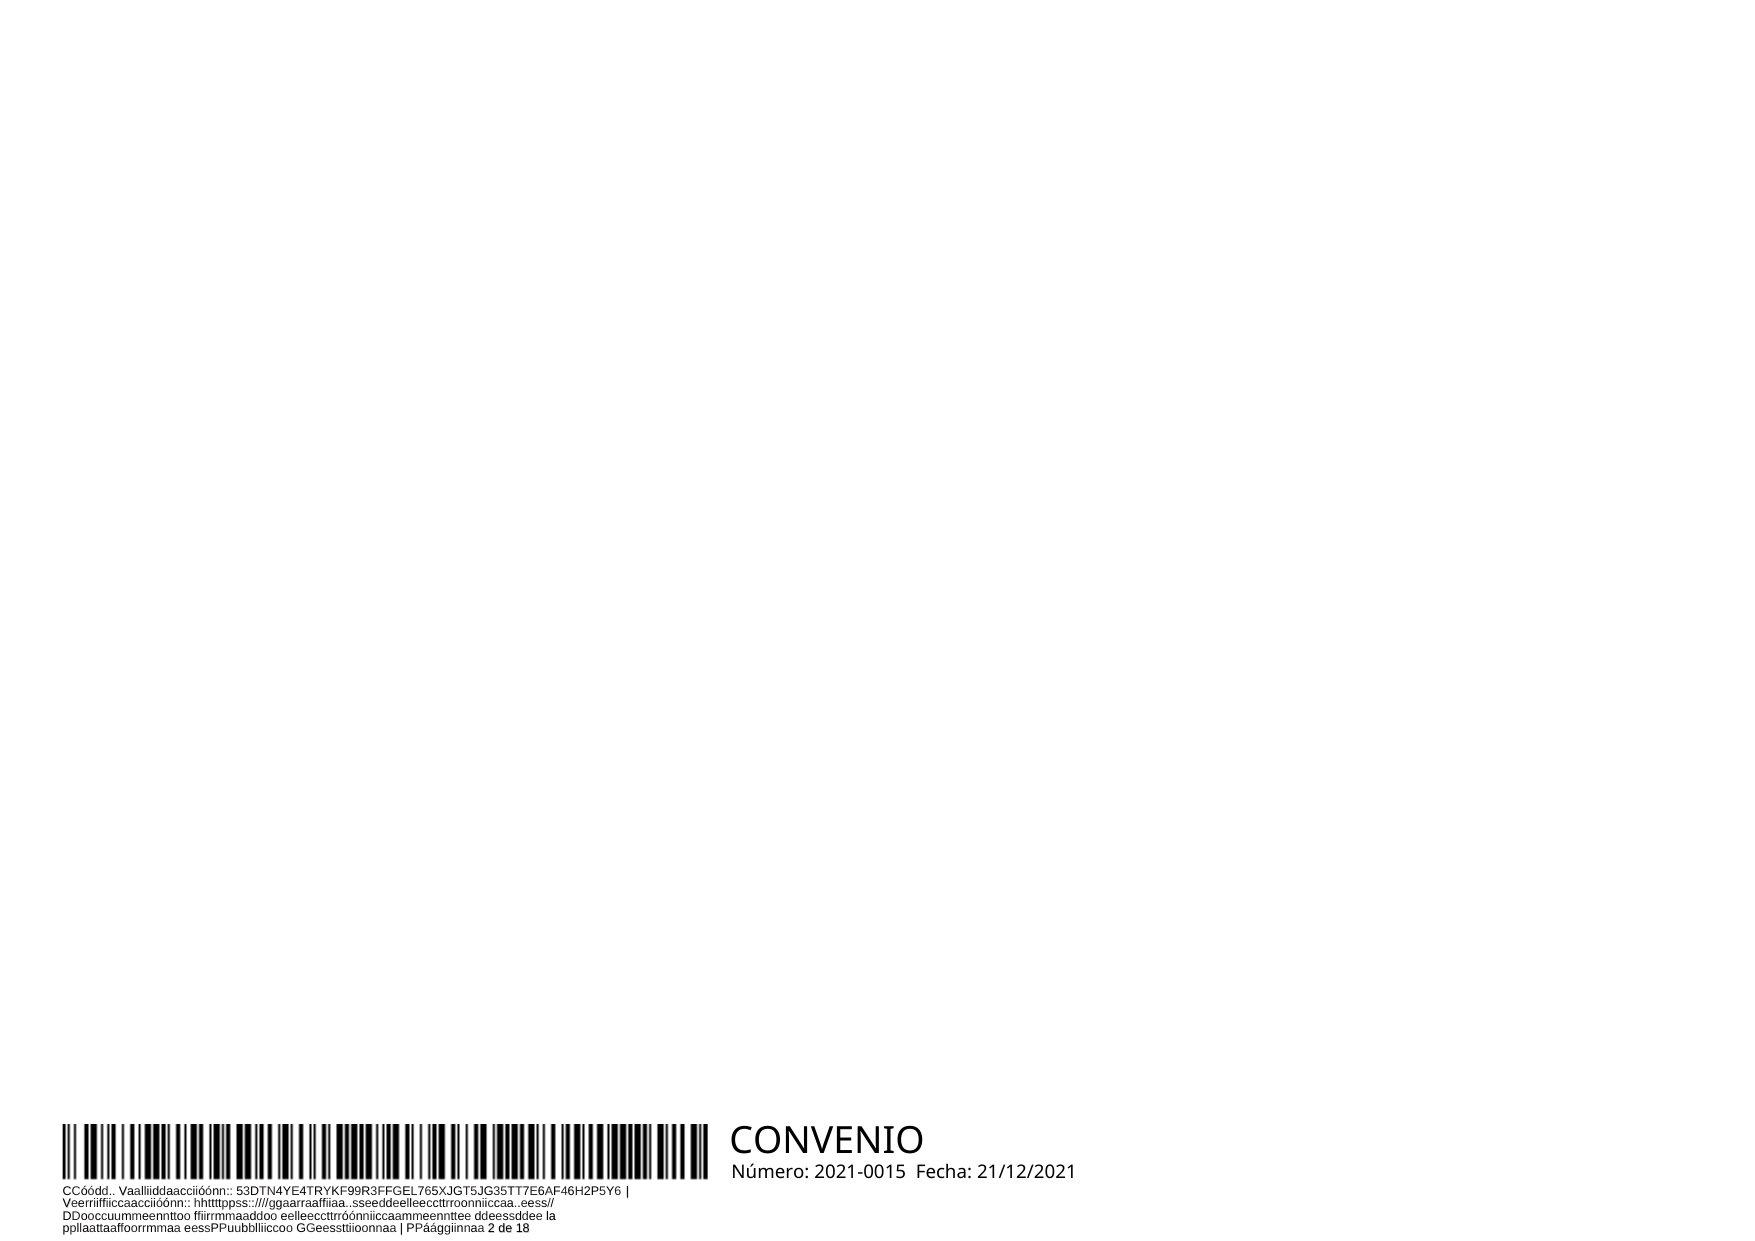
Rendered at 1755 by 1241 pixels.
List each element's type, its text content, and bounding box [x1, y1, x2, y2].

picture [62, 1124, 708, 1184]
text Número: 2021-0015 Fecha: 21/12/2021 [731, 1162, 1502, 1183]
subtitle CONVENIO [729, 1118, 1502, 1162]
text CCóódd.. Vaalliiddaacciióónn:: 53DTN4YE4TRYKF99R3FFGEL765XJGT5JG35TT7E6AF46H2P5Y6 | Veerriiffiiccaacciióónn:: hhttttppss::////ggaarraaffiiaa..sseeddeelleeccttrroonniiccaa..eess// DDooccuummeennttoo ffiirrmmaaddoo eelleeccttrróónniiccaammeennttee ddeessddee la ppllaattaaffoorrmmaa eessPPuubblliiccoo GGeessttiioonnaa | PPáággiinnaa 2 de 18 [62, 1186, 662, 1236]
